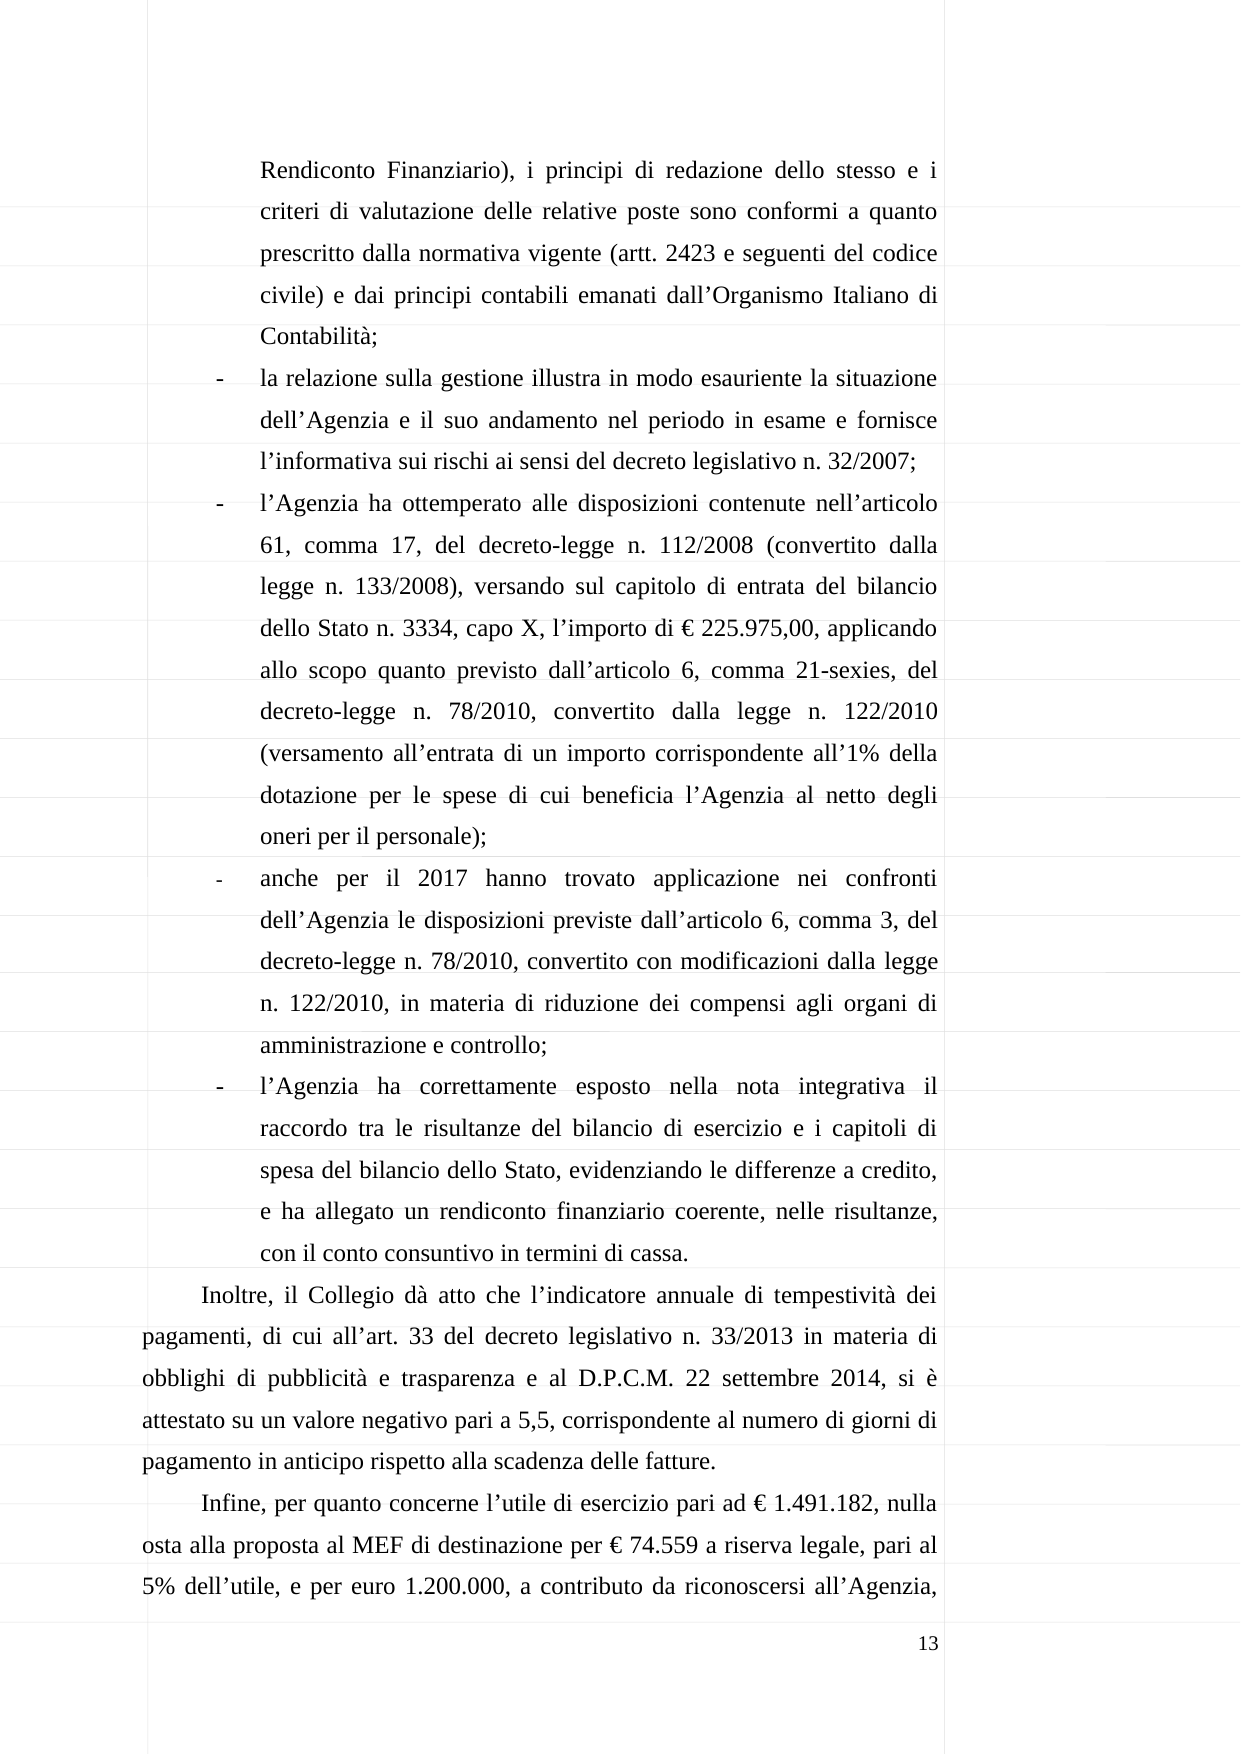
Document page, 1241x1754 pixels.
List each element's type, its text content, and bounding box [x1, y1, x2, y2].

list l’Agenzia ha correttamente esposto nella nota integrativa il raccordo tra le risultanze del bilancio di esercizio e i capitoli di spesa del bilancio dello Stato, evidenziando le differenze a credito, e ha allegato un rendiconto finanziario coerente, nelle risultanze, con il conto consuntivo in termini di cassa. [216, 1209, 938, 1267]
text Inoltre, il Collegio dà atto che l’indicatore annuale di tempestività dei pagamenti, di cui all’art. 33 del decreto legislativo n. 33/2013 in materia di obblighi di pubblicità e trasparenza e al D.P.C.M. 22 settembre 2014, si è attestato su un valore negativo pari a 5,5, corrispondente al numero di giorni di pagamento in anticipo rispetto alla scadenza delle fatture. [149, 1268, 938, 1326]
list la relazione sulla gestione illustra in modo esauriente la situazione dell’Agenzia e il suo andamento nel periodo in esame e fornisce l’informativa sui rischi ai sensi del decreto legislativo n. 32/2007; [216, 385, 938, 442]
list l’Agenzia ha ottemperato alle disposizioni contenute nell’articolo 61, comma 17, del decreto-legge n. 112/2008 (convertito dalla legge n. 133/2008), versando sul capitolo di entrata del bilancio dello Stato n. 3334, capo X, l’importo di € 225.975,00, applicando allo scopo quanto previsto dall’articolo 6, comma 21-sexies, del decreto-legge n. 78/2010, convertito dalla legge n. 122/2010 (versamento all’entrata di un importo corrispondente all’1% della dotazione per le spese di cui beneficia l’Agenzia al netto degli oneri per il personale); [216, 739, 938, 797]
list la struttura e il contenuto dei documenti che compongono il bilancio (Stato Patrimoniale, Conto Economico, Nota Integrativa e Rendiconto Finanziario), i principi di redazione dello stesso e i criteri di valutazione delle relative poste sono conformi a quanto prescritto dalla normativa vigente (artt. 2423 e seguenti del codice civile) e dai principi contabili emanati dall’Organismo Italiano di Contabilità; [216, 142, 938, 206]
list la struttura e il contenuto dei documenti che compongono il bilancio (Stato Patrimoniale, Conto Economico, Nota Integrativa e Rendiconto Finanziario), i principi di redazione dello stesso e i criteri di valutazione delle relative poste sono conformi a quanto prescritto dalla normativa vigente (artt. 2423 e seguenti del codice civile) e dai principi contabili emanati dall’Organismo Italiano di Contabilità; [216, 326, 938, 350]
text Infine, per quanto concerne l’utile di esercizio pari ad € 1.491.182, nulla osta alla proposta al MEF di destinazione per € 74.559 a riserva legale, pari al 5% dell’utile, e per euro 1.200.000, a contributo da riconoscersi all’Agenzia, per la prosecuzione del progetto speciale di “Emersione degli immobili non censiti all’interno della fascia demaniale marittima”, e di rinviare al nuovo esercizio la parte residua dell’utile pari a € 216.623. [149, 1564, 938, 1600]
list l’Agenzia ha correttamente esposto nella nota integrativa il raccordo tra le risultanze del bilancio di esercizio e i capitoli di spesa del bilancio dello Stato, evidenziando le differenze a credito, e ha allegato un rendiconto finanziario coerente, nelle risultanze, con il conto consuntivo in termini di cassa. [216, 1091, 938, 1149]
list l’Agenzia ha ottemperato alle disposizioni contenute nell’articolo 61, comma 17, del decreto-legge n. 112/2008 (convertito dalla legge n. 133/2008), versando sul capitolo di entrata del bilancio dello Stato n. 3334, capo X, l’importo di € 225.975,00, applicando allo scopo quanto previsto dall’articolo 6, comma 21-sexies, del decreto-legge n. 78/2010, convertito dalla legge n. 122/2010 (versamento all’entrata di un importo corrispondente all’1% della dotazione per le spese di cui beneficia l’Agenzia al netto degli oneri per il personale); [216, 562, 938, 620]
list la struttura e il contenuto dei documenti che compongono il bilancio (Stato Patrimoniale, Conto Economico, Nota Integrativa e Rendiconto Finanziario), i principi di redazione dello stesso e i criteri di valutazione delle relative poste sono conformi a quanto prescritto dalla normativa vigente (artt. 2423 e seguenti del codice civile) e dai principi contabili emanati dall’Organismo Italiano di Contabilità; [216, 267, 938, 324]
list l’Agenzia ha correttamente esposto nella nota integrativa il raccordo tra le risultanze del bilancio di esercizio e i capitoli di spesa del bilancio dello Stato, evidenziando le differenze a credito, e ha allegato un rendiconto finanziario coerente, nelle risultanze, con il conto consuntivo in termini di cassa. [216, 1150, 938, 1208]
list l’Agenzia ha ottemperato alle disposizioni contenute nell’articolo 61, comma 17, del decreto-legge n. 112/2008 (convertito dalla legge n. 133/2008), versando sul capitolo di entrata del bilancio dello Stato n. 3334, capo X, l’importo di € 225.975,00, applicando allo scopo quanto previsto dall’articolo 6, comma 21-sexies, del decreto-legge n. 78/2010, convertito dalla legge n. 122/2010 (versamento all’entrata di un importo corrispondente all’1% della dotazione per le spese di cui beneficia l’Agenzia al netto degli oneri per il personale); [216, 798, 938, 850]
list la struttura e il contenuto dei documenti che compongono il bilancio (Stato Patrimoniale, Conto Economico, Nota Integrativa e Rendiconto Finanziario), i principi di redazione dello stesso e i criteri di valutazione delle relative poste sono conformi a quanto prescritto dalla normativa vigente (artt. 2423 e seguenti del codice civile) e dai principi contabili emanati dall’Organismo Italiano di Contabilità; [216, 208, 938, 265]
list l’Agenzia ha ottemperato alle disposizioni contenute nell’articolo 61, comma 17, del decreto-legge n. 112/2008 (convertito dalla legge n. 133/2008), versando sul capitolo di entrata del bilancio dello Stato n. 3334, capo X, l’importo di € 225.975,00, applicando allo scopo quanto previsto dall’articolo 6, comma 21-sexies, del decreto-legge n. 78/2010, convertito dalla legge n. 122/2010 (versamento all’entrata di un importo corrispondente all’1% della dotazione per le spese di cui beneficia l’Agenzia al netto degli oneri per il personale); [216, 503, 938, 560]
text Inoltre, il Collegio dà atto che l’indicatore annuale di tempestività dei pagamenti, di cui all’art. 33 del decreto legislativo n. 33/2013 in materia di obblighi di pubblicità e trasparenza e al D.P.C.M. 22 settembre 2014, si è attestato su un valore negativo pari a 5,5, corrispondente al numero di giorni di pagamento in anticipo rispetto alla scadenza delle fatture. [149, 1446, 938, 1475]
text Infine, per quanto concerne l’utile di esercizio pari ad € 1.491.182, nulla osta alla proposta al MEF di destinazione per € 74.559 a riserva legale, pari al 5% dell’utile, e per euro 1.200.000, a contributo da riconoscersi all’Agenzia, per la prosecuzione del progetto speciale di “Emersione degli immobili non censiti all’interno della fascia demaniale marittima”, e di rinviare al nuovo esercizio la parte residua dell’utile pari a € 216.623. [149, 1505, 938, 1562]
list anche per il 2017 hanno trovato applicazione nei confronti dell’Agenzia le disposizioni previste dall’articolo 6, comma 3, del decreto-legge n. 78/2010, convertito con modificazioni dalla legge n. 122/2010, in materia di riduzione dei compensi agli organi di amministrazione e controllo; [216, 857, 938, 915]
list l’Agenzia ha ottemperato alle disposizioni contenute nell’articolo 61, comma 17, del decreto-legge n. 112/2008 (convertito dalla legge n. 133/2008), versando sul capitolo di entrata del bilancio dello Stato n. 3334, capo X, l’importo di € 225.975,00, applicando allo scopo quanto previsto dall’articolo 6, comma 21-sexies, del decreto-legge n. 78/2010, convertito dalla legge n. 122/2010 (versamento all’entrata di un importo corrispondente all’1% della dotazione per le spese di cui beneficia l’Agenzia al netto degli oneri per il personale); [216, 621, 938, 679]
list l’Agenzia ha correttamente esposto nella nota integrativa il raccordo tra le risultanze del bilancio di esercizio e i capitoli di spesa del bilancio dello Stato, evidenziando le differenze a credito, e ha allegato un rendiconto finanziario coerente, nelle risultanze, con il conto consuntivo in termini di cassa. [216, 1058, 938, 1090]
list anche per il 2017 hanno trovato applicazione nei confronti dell’Agenzia le disposizioni previste dall’articolo 6, comma 3, del decreto-legge n. 78/2010, convertito con modificazioni dalla legge n. 122/2010, in materia di riduzione dei compensi agli organi di amministrazione e controllo; [216, 916, 938, 972]
list la relazione sulla gestione illustra in modo esauriente la situazione dell’Agenzia e il suo andamento nel periodo in esame e fornisce l’informativa sui rischi ai sensi del decreto legislativo n. 32/2007; [216, 444, 938, 475]
text Infine, per quanto concerne l’utile di esercizio pari ad € 1.491.182, nulla osta alla proposta al MEF di destinazione per € 74.559 a riserva legale, pari al 5% dell’utile, e per euro 1.200.000, a contributo da riconoscersi all’Agenzia, per la prosecuzione del progetto speciale di “Emersione degli immobili non censiti all’interno della fascia demaniale marittima”, e di rinviare al nuovo esercizio la parte residua dell’utile pari a € 216.623. [149, 1475, 938, 1503]
list l’Agenzia ha ottemperato alle disposizioni contenute nell’articolo 61, comma 17, del decreto-legge n. 112/2008 (convertito dalla legge n. 133/2008), versando sul capitolo di entrata del bilancio dello Stato n. 3334, capo X, l’importo di € 225.975,00, applicando allo scopo quanto previsto dall’articolo 6, comma 21-sexies, del decreto-legge n. 78/2010, convertito dalla legge n. 122/2010 (versamento all’entrata di un importo corrispondente all’1% della dotazione per le spese di cui beneficia l’Agenzia al netto degli oneri per il personale); [216, 680, 938, 738]
text Inoltre, il Collegio dà atto che l’indicatore annuale di tempestività dei pagamenti, di cui all’art. 33 del decreto legislativo n. 33/2013 in materia di obblighi di pubblicità e trasparenza e al D.P.C.M. 22 settembre 2014, si è attestato su un valore negativo pari a 5,5, corrispondente al numero di giorni di pagamento in anticipo rispetto alla scadenza delle fatture. [149, 1387, 938, 1444]
text Inoltre, il Collegio dà atto che l’indicatore annuale di tempestività dei pagamenti, di cui all’art. 33 del decreto legislativo n. 33/2013 in materia di obblighi di pubblicità e trasparenza e al D.P.C.M. 22 settembre 2014, si è attestato su un valore negativo pari a 5,5, corrispondente al numero di giorni di pagamento in anticipo rispetto alla scadenza delle fatture. [149, 1328, 938, 1385]
list anche per il 2017 hanno trovato applicazione nei confronti dell’Agenzia le disposizioni previste dall’articolo 6, comma 3, del decreto-legge n. 78/2010, convertito con modificazioni dalla legge n. 122/2010, in materia di riduzione dei compensi agli organi di amministrazione e controllo; [216, 973, 938, 1031]
list anche per il 2017 hanno trovato applicazione nei confronti dell’Agenzia le disposizioni previste dall’articolo 6, comma 3, del decreto-legge n. 78/2010, convertito con modificazioni dalla legge n. 122/2010, in materia di riduzione dei compensi agli organi di amministrazione e controllo; [216, 1032, 938, 1058]
list l’Agenzia ha ottemperato alle disposizioni contenute nell’articolo 61, comma 17, del decreto-legge n. 112/2008 (convertito dalla legge n. 133/2008), versando sul capitolo di entrata del bilancio dello Stato n. 3334, capo X, l’importo di € 225.975,00, applicando allo scopo quanto previsto dall’articolo 6, comma 21-sexies, del decreto-legge n. 78/2010, convertito dalla legge n. 122/2010 (versamento all’entrata di un importo corrispondente all’1% della dotazione per le spese di cui beneficia l’Agenzia al netto degli oneri per il personale); [216, 475, 938, 501]
list la relazione sulla gestione illustra in modo esauriente la situazione dell’Agenzia e il suo andamento nel periodo in esame e fornisce l’informativa sui rischi ai sensi del decreto legislativo n. 32/2007; [216, 350, 938, 383]
